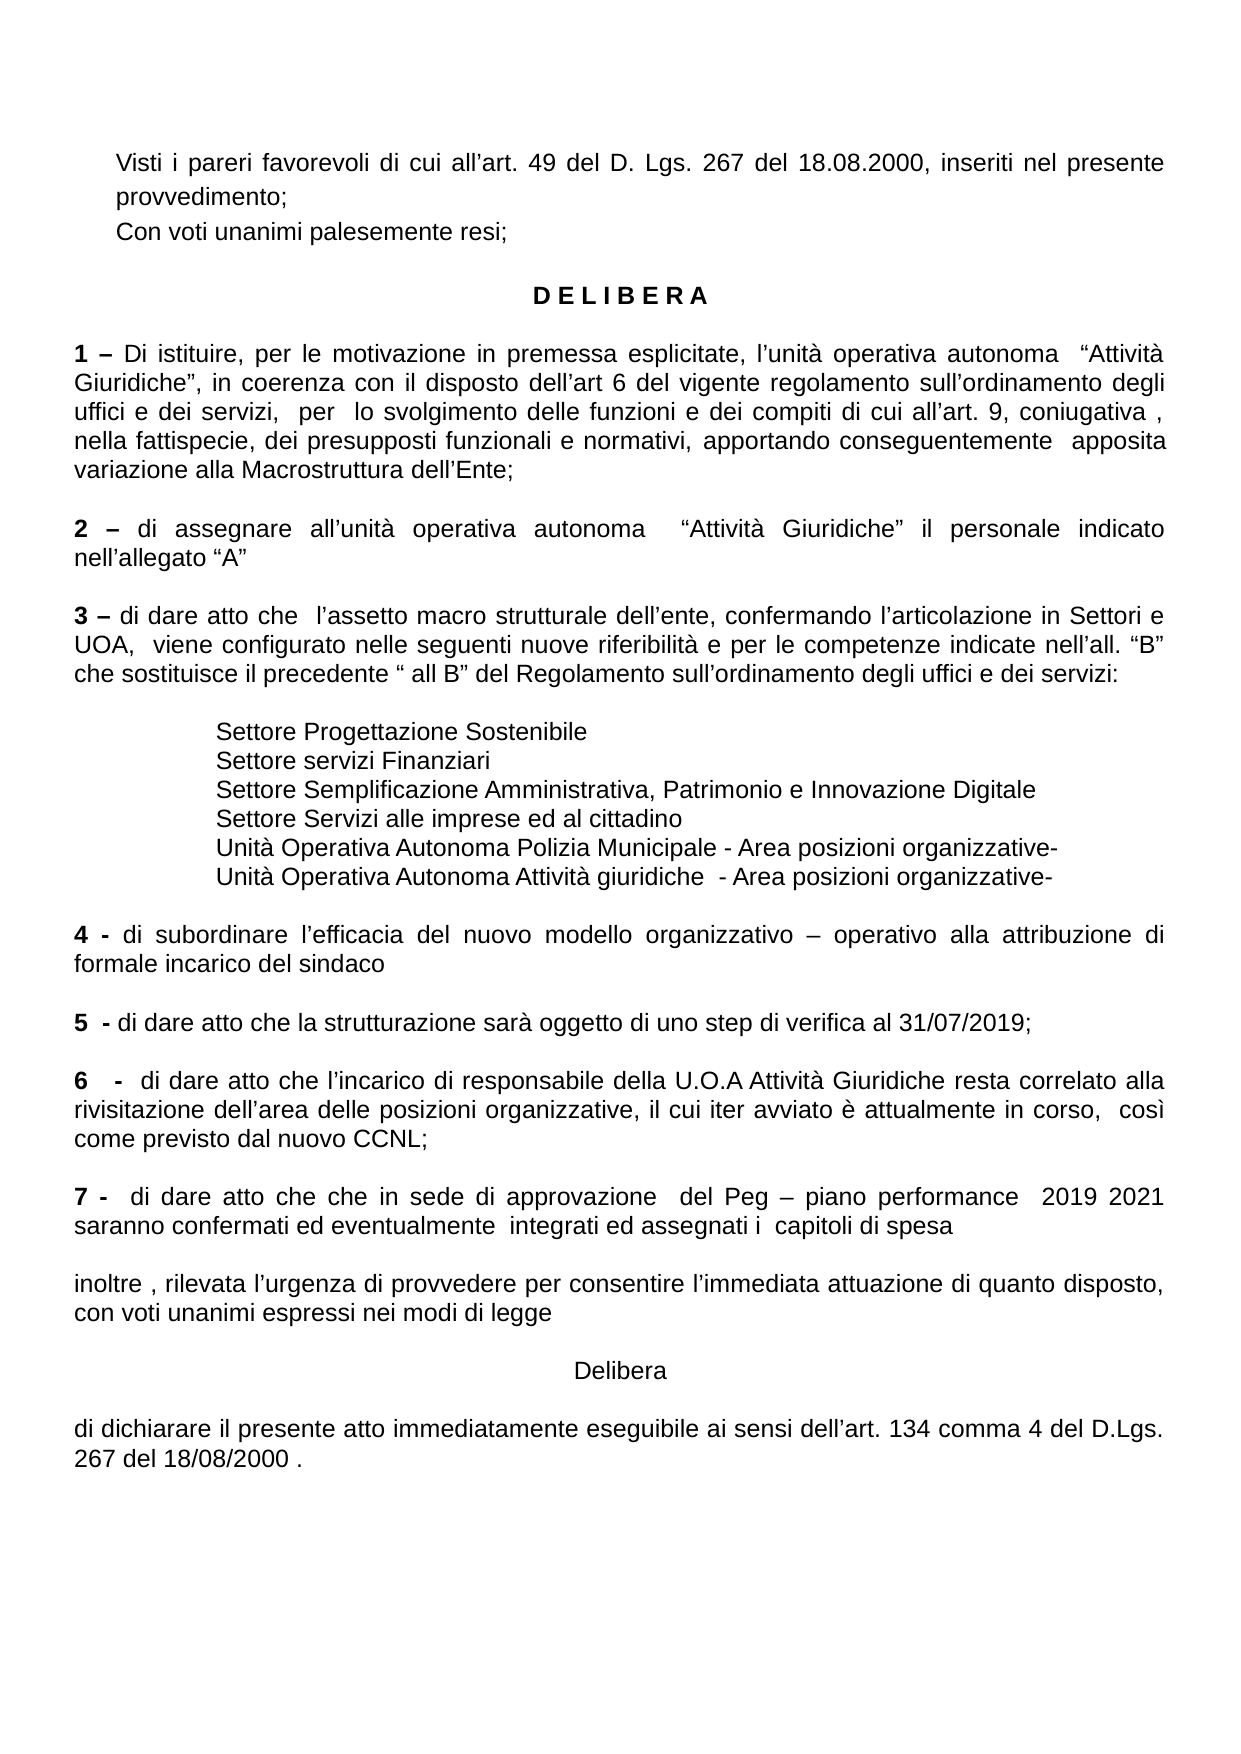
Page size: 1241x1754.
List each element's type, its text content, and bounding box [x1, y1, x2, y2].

text 3 – di dare atto che l’assetto macro strutturale dell’ente, confermando l’articolazione in Settori e UOA, viene configurato nelle seguenti nuove riferibilità e per le competenze indicate nell’all. “B” che sostituisce il precedente “ all B” del Regolamento sull’ordinamento degli uffici e dei servizi: [74, 601, 1166, 688]
text Visti i pareri favorevoli di cui all’art. 49 del D. Lgs. 267 del 18.08.2000, inseriti nel presente provvedimento; [116, 147, 1166, 211]
text 7 - di dare atto che che in sede di approvazione del Peg – piano performance 2019 2021 saranno confermati ed eventualmente integrati ed assegnati i capitoli di spesa [74, 1182, 1166, 1240]
text D E L I B E R A [74, 281, 1166, 310]
text Delibera [74, 1356, 1166, 1385]
text inoltre , rilevata l’urgenza di provvedere per consentire l’immediata attuazione di quanto disposto, con voti unanimi espressi nei modi di legge [74, 1269, 1166, 1327]
text 4 - di subordinare l’efficacia del nuovo modello organizzativo – operativo alla attribuzione di formale incarico del sindaco [74, 920, 1166, 978]
text Settore Semplificazione Amministrativa, Patrimonio e Innovazione Digitale [216, 775, 1166, 804]
text 2 – di assegnare all’unità operativa autonoma “Attività Giuridiche” il personale indicato nell’allegato “A” [74, 513, 1166, 572]
text Settore servizi Finanziari [216, 746, 1166, 775]
text 6 - di dare atto che l’incarico di responsabile della U.O.A Attività Giuridiche resta correlato alla rivisitazione dell’area delle posizioni organizzative, il cui iter avviato è attualmente in corso, così come previsto dal nuovo CCNL; [74, 1066, 1166, 1153]
text di dichiarare il presente atto immediatamente eseguibile ai sensi dell’art. 134 comma 4 del D.Lgs. 267 del 18/08/2000 . [74, 1414, 1166, 1472]
text 1 – Di istituire, per le motivazione in premessa esplicitate, l’unità operativa autonoma “Attività Giuridiche”, in coerenza con il disposto dell’art 6 del vigente regolamento sull’ordinamento degli uffici e dei servizi, per lo svolgimento delle funzioni e dei compiti di cui all’art. 9, coniugativa , nella fattispecie, dei presupposti funzionali e normativi, apportando conseguentemente apposita variazione alla Macrostruttura dell’Ente; [74, 339, 1166, 484]
text Con voti unanimi palesemente resi; [116, 217, 1166, 246]
text 5 - di dare atto che la strutturazione sarà oggetto di uno step di verifica al 31/07/2019; [74, 1007, 1166, 1037]
text Unità Operativa Autonoma Polizia Municipale - Area posizioni organizzative- [216, 833, 1166, 862]
text Unità Operativa Autonoma Attività giuridiche - Area posizioni organizzative- [216, 862, 1166, 891]
text Settore Servizi alle imprese ed al cittadino [216, 804, 1166, 833]
text Settore Progettazione Sostenibile [216, 717, 1166, 746]
